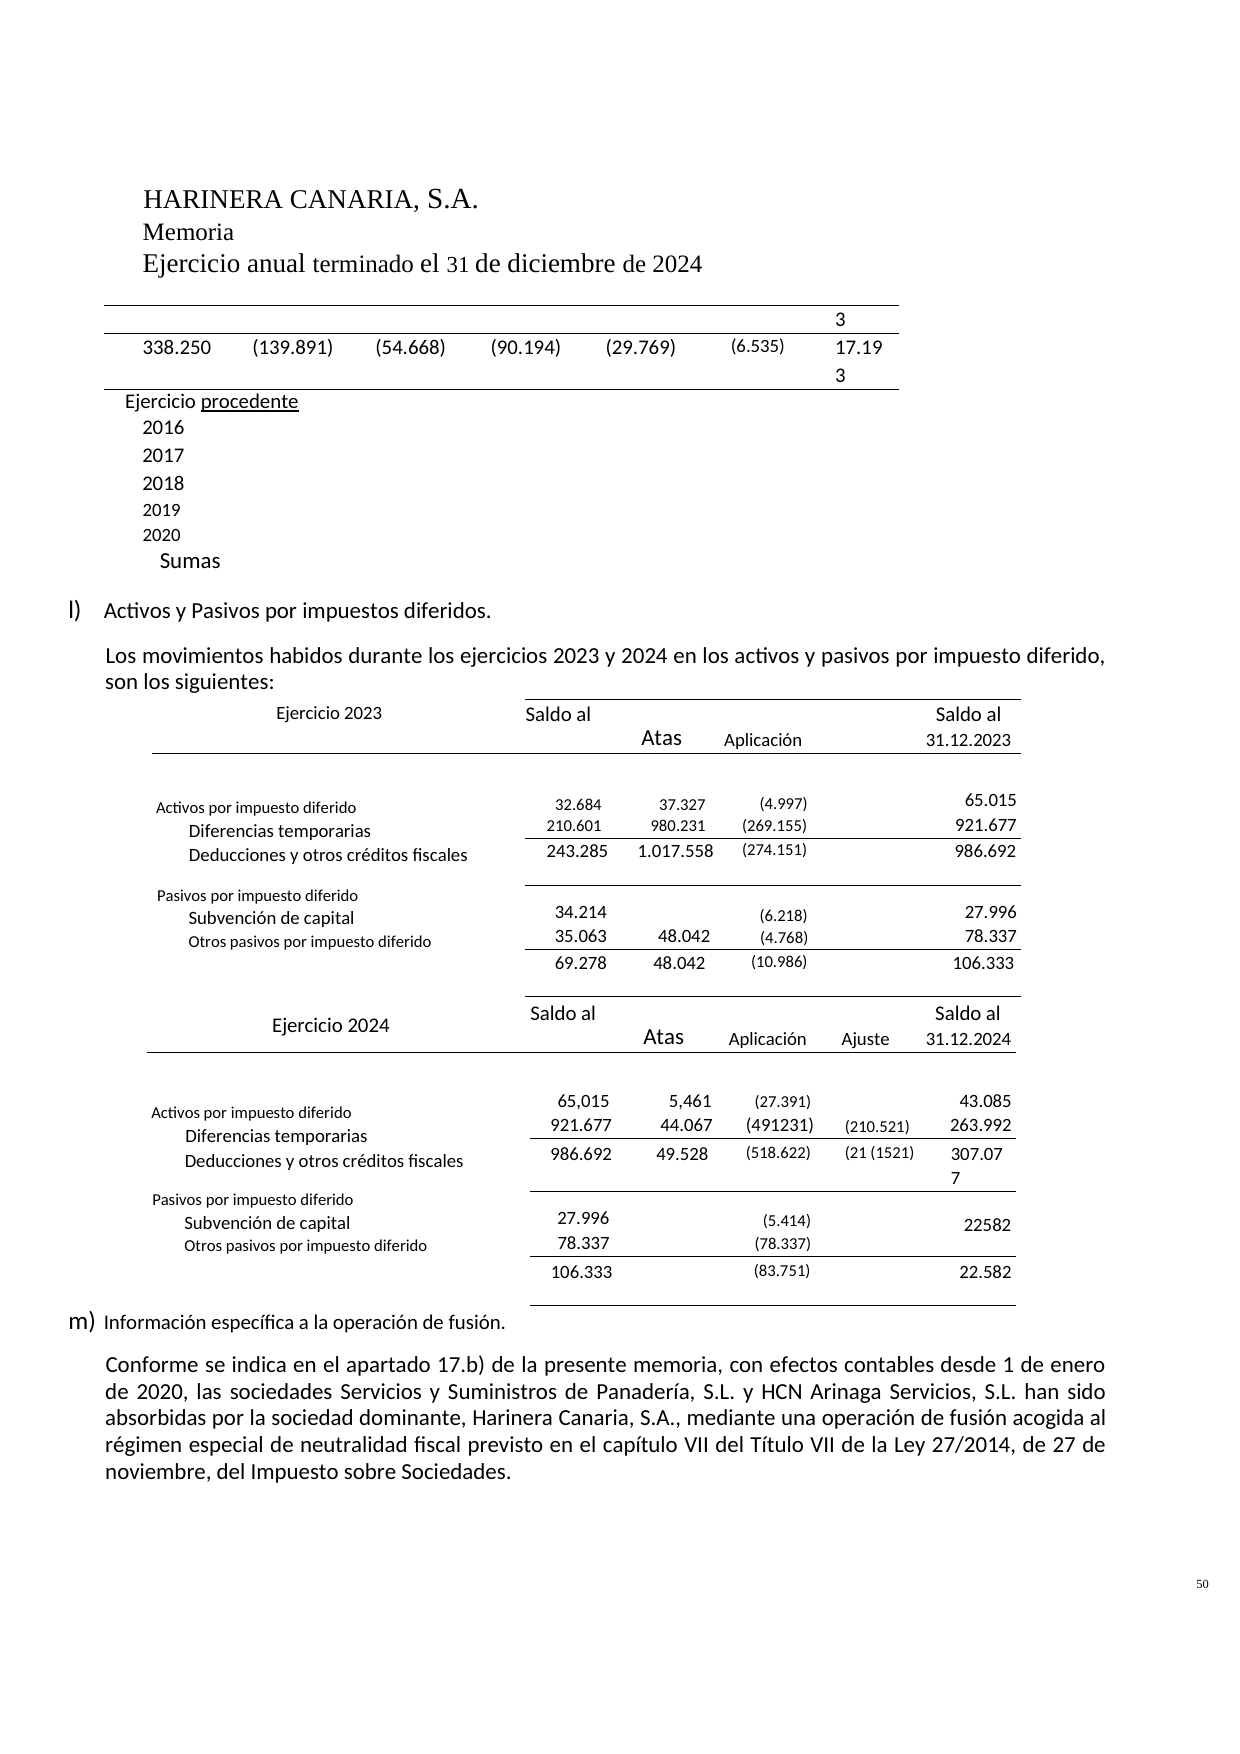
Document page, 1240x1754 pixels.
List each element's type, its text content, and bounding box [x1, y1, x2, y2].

table_cell [1016, 1256, 1021, 1304]
table_cell Activos por impuesto diferido Diferencias temporarias Deducciones y otros créditos fiscales Pasivos por impuesto diferido Subvención de capital Otros pasivos por impuesto diferido [152, 754, 525, 996]
table_cell (10.986) [724, 950, 926, 996]
table_header [469, 306, 584, 333]
table_cell 34.214 35.063 [525, 886, 637, 949]
table_header [354, 306, 469, 333]
table_cell Ejercicio 2024 [147, 996, 530, 1052]
table_cell [1016, 1138, 1021, 1191]
table_cell 22.582 [926, 1257, 1016, 1304]
table_cell (4.997) (269.155) [724, 754, 926, 838]
table_cell Ajuste [841, 997, 926, 1052]
table_cell (21 (1521) [841, 1139, 926, 1191]
table_cell 986.692 [926, 839, 1021, 884]
table_cell 48.042 [638, 886, 724, 949]
table_cell 338.250 [104, 334, 239, 389]
table_header Ejercicio 2023 [152, 699, 525, 753]
table_cell 5,461 44.067 [643, 1053, 728, 1138]
table_cell 106.333 [530, 1257, 643, 1304]
table_header 3 [803, 306, 899, 333]
table_cell (139.891) [240, 334, 354, 389]
table_cell [1016, 997, 1021, 1052]
text 2018 [142, 470, 915, 496]
table_cell Saldo al 31.12.2024 [926, 997, 1016, 1052]
list Activos y Pasivos por impuestos diferidos. [68, 595, 1108, 624]
text Ejercicio procedente [113, 389, 1065, 414]
table_cell 69.278 [525, 950, 637, 996]
table_cell 65,015 921.677 [530, 1053, 643, 1138]
table_cell [841, 1257, 926, 1304]
text Conforme se indica en el apartado 17.b) de la presente memoria, con efectos contables desde 1 de enero de 2020, las sociedades Servicios y Suministros de Panadería, S.L. y HCN Arinaga Servicios, S.L. han sido absorbidas por la sociedad dominante, Harinera Canaria, S.A., mediante una operación de fusión acogida al régimen especial de neutralidad fiscal previsto en el capítulo VII del Título VII de la Ley 27/2014, de 27 de noviembre, del Impuesto sobre Sociedades. [105, 1352, 1108, 1485]
table_cell 37.327 980.231 [638, 754, 724, 838]
text 2019 [142, 498, 1065, 521]
table_cell [643, 1192, 728, 1256]
table_cell Atas [643, 997, 728, 1052]
table_cell [1016, 1191, 1021, 1256]
table_cell [147, 753, 152, 838]
table_cell Saldo al [530, 997, 643, 1052]
table_header [240, 306, 354, 333]
table_cell 65.015 921.677 [926, 754, 1021, 838]
table_cell 243.285 [525, 839, 637, 884]
table_cell Aplicación [729, 997, 841, 1052]
table_header Aplicación [724, 700, 926, 753]
text 2016 [142, 414, 915, 439]
table_cell (54.668) [354, 334, 469, 389]
text Sumas [159, 548, 1065, 574]
table_cell 32.684 210.601 [525, 754, 637, 838]
table_cell [1016, 1052, 1021, 1138]
table_cell 27.996 78.337 [926, 886, 1021, 949]
table_cell (6.218) (4.768) [724, 886, 926, 949]
table_cell 48.042 [638, 950, 724, 996]
table_header Atas [638, 700, 724, 753]
table_header [699, 306, 802, 333]
table_cell [643, 1257, 728, 1304]
table_cell (90.194) [469, 334, 584, 389]
table_cell (5.414) (78.337) [729, 1192, 841, 1256]
table_header Saldo al 31.12.2023 [926, 700, 1021, 753]
table_cell 17.193 [803, 334, 899, 389]
table_cell 106.333 [926, 950, 1021, 996]
text 2020 [142, 523, 1065, 546]
table_cell 307.077 [926, 1139, 1016, 1191]
table_cell (210.521) [841, 1053, 926, 1138]
table_cell [147, 838, 152, 884]
list Información específica a la operación de fusión. [68, 1305, 1108, 1336]
table_cell 27.996 78.337 [530, 1192, 643, 1256]
table_cell 49.528 [643, 1139, 728, 1191]
table_cell [147, 949, 152, 996]
table_cell [147, 885, 152, 949]
table_cell Activos por impuesto diferido Diferencias temporarias Deducciones y otros créditos fiscales Pasivos por impuesto diferido Subvención de capital Otros pasivos por impuesto diferido [147, 1053, 530, 1304]
text 2017 [142, 442, 915, 468]
table_cell (27.391) (491231) [729, 1053, 841, 1138]
table_cell 1.017.558 [638, 839, 724, 884]
table_cell 43.085 263.992 [926, 1053, 1016, 1138]
table_cell 986.692 [530, 1139, 643, 1191]
table_cell (274.151) [724, 839, 926, 884]
table_cell (83.751) [729, 1257, 841, 1304]
table_cell (518.622) [729, 1139, 841, 1191]
text Los movimientos habidos durante los ejercicios 2023 y 2024 en los activos y pasivos por impuesto diferido, son los siguientes: [105, 642, 1108, 696]
table_header [584, 306, 698, 333]
table_header [147, 699, 152, 753]
table_header Saldo al [525, 700, 637, 753]
table_cell [841, 1192, 926, 1256]
table_cell (29.769) [584, 334, 698, 389]
table_cell 22582 [926, 1192, 1016, 1256]
table_cell (6.535) [699, 334, 802, 389]
table_header [104, 306, 239, 333]
